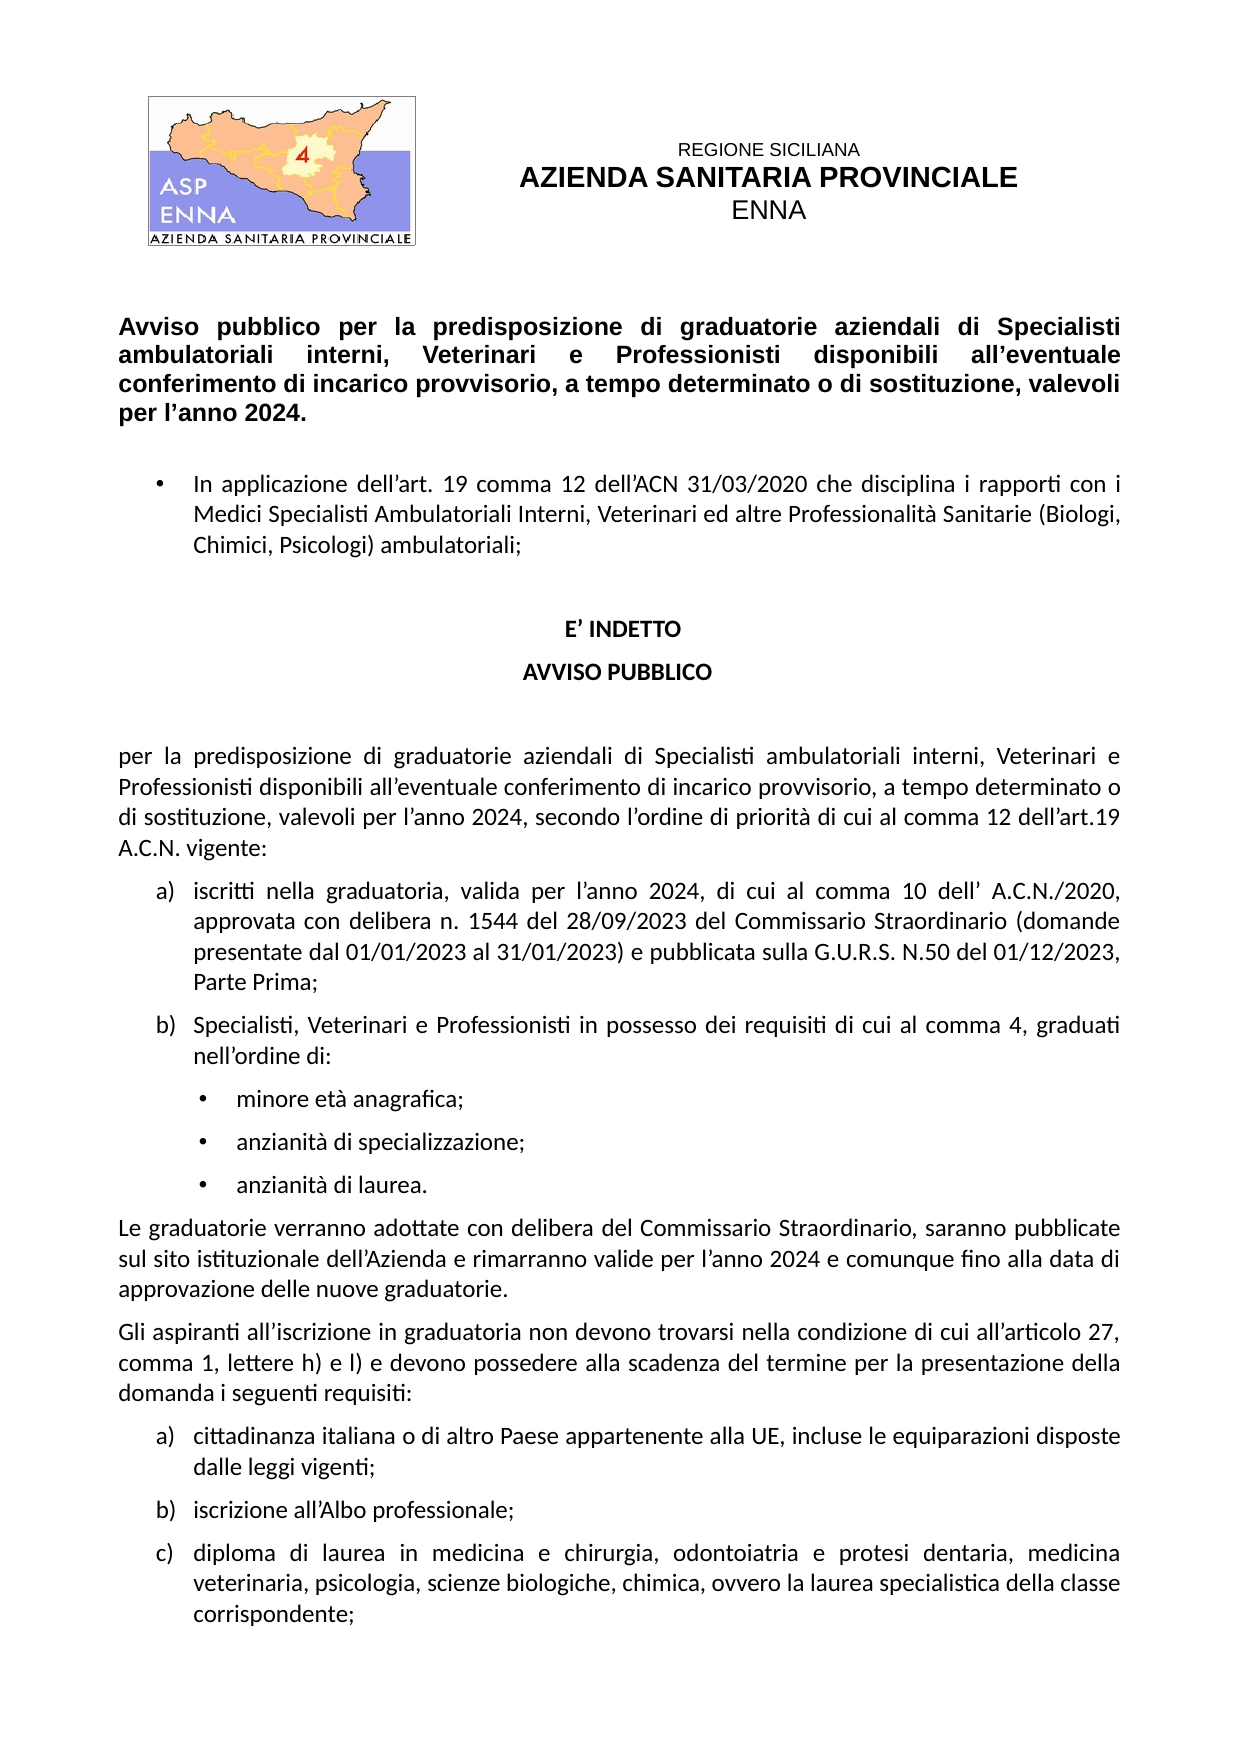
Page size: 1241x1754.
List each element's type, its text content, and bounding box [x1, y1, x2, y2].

text E’ INDETTO [118, 613, 1122, 644]
list diploma di laurea in medicina e chirurgia, odontoiatria e protesi dentaria, medicina veterinaria, psicologia, scienze biologiche, chimica, ovvero la laurea specialistica della classe corrispondente; [156, 1537, 1122, 1628]
text REGIONE SICILIANA [416, 139, 1122, 161]
list anzianità di laurea. [199, 1169, 1122, 1200]
text AZIENDA SANITARIA PROVINCIALE [416, 161, 1122, 194]
text Le graduatorie verranno adottate con delibera del Commissario Straordinario, saranno pubblicate sul sito istituzionale dell’Azienda e rimarranno valide per l’anno 2024 e comunque fino alla data di approvazione delle nuove graduatorie. [118, 1212, 1122, 1304]
list minore età anagrafica; [199, 1083, 1122, 1114]
text per la predisposizione di graduatorie aziendali di Specialisti ambulatoriali interni, Veterinari e Professionisti disponibili all’eventuale conferimento di incarico provvisorio, a tempo determinato o di sostituzione, valevoli per l’anno 2024, secondo l’ordine di priorità di cui al comma 12 dell’art.19 A.C.N. vigente: [118, 740, 1122, 862]
list cittadinanza italiana o di altro Paese appartenente alla UE, incluse le equiparazioni disposte dalle leggi vigenti; [156, 1420, 1122, 1481]
picture [149, 97, 415, 245]
list Specialisti, Veterinari e Professionisti in possesso dei requisiti di cui al comma 4, graduati nell’ordine di: [156, 1009, 1122, 1071]
text [118, 139, 147, 161]
text Avviso pubblico per la predisposizione di graduatorie aziendali di Specialisti ambulatoriali interni, Veterinari e Professionisti disponibili all’eventuale conferimento di incarico provvisorio, a tempo determinato o di sostituzione, valevoli per l’anno 2024. [118, 312, 1122, 427]
text [118, 194, 147, 225]
list anzianità di specializzazione; [199, 1126, 1122, 1157]
list In applicazione dell’art. 19 comma 12 dell’ACN 31/03/2020 che disciplina i rapporti con i Medici Specialisti Ambulatoriali Interni, Veterinari ed altre Professionalità Sanitarie (Biologi, Chimici, Psicologi) ambulatoriali; [156, 468, 1122, 559]
text [118, 161, 147, 194]
list iscrizione all’Albo professionale; [156, 1494, 1122, 1524]
text ENNA [416, 194, 1122, 225]
text AVVISO PUBBLICO [118, 656, 1122, 687]
text Gli aspiranti all’iscrizione in graduatoria non devono trovarsi nella condizione di cui all’articolo 27, comma 1, lettere h) e l) e devono possedere alla scadenza del termine per la presentazione della domanda i seguenti requisiti: [118, 1316, 1122, 1408]
list iscritti nella graduatoria, valida per l’anno 2024, di cui al comma 10 dell’ A.C.N./2020, approvata con delibera n. 1544 del 28/09/2023 del Commissario Straordinario (domande presentate dal 01/01/2023 al 31/01/2023) e pubblicata sulla G.U.R.S. N.50 del 01/12/2023, Parte Prima; [156, 875, 1122, 997]
